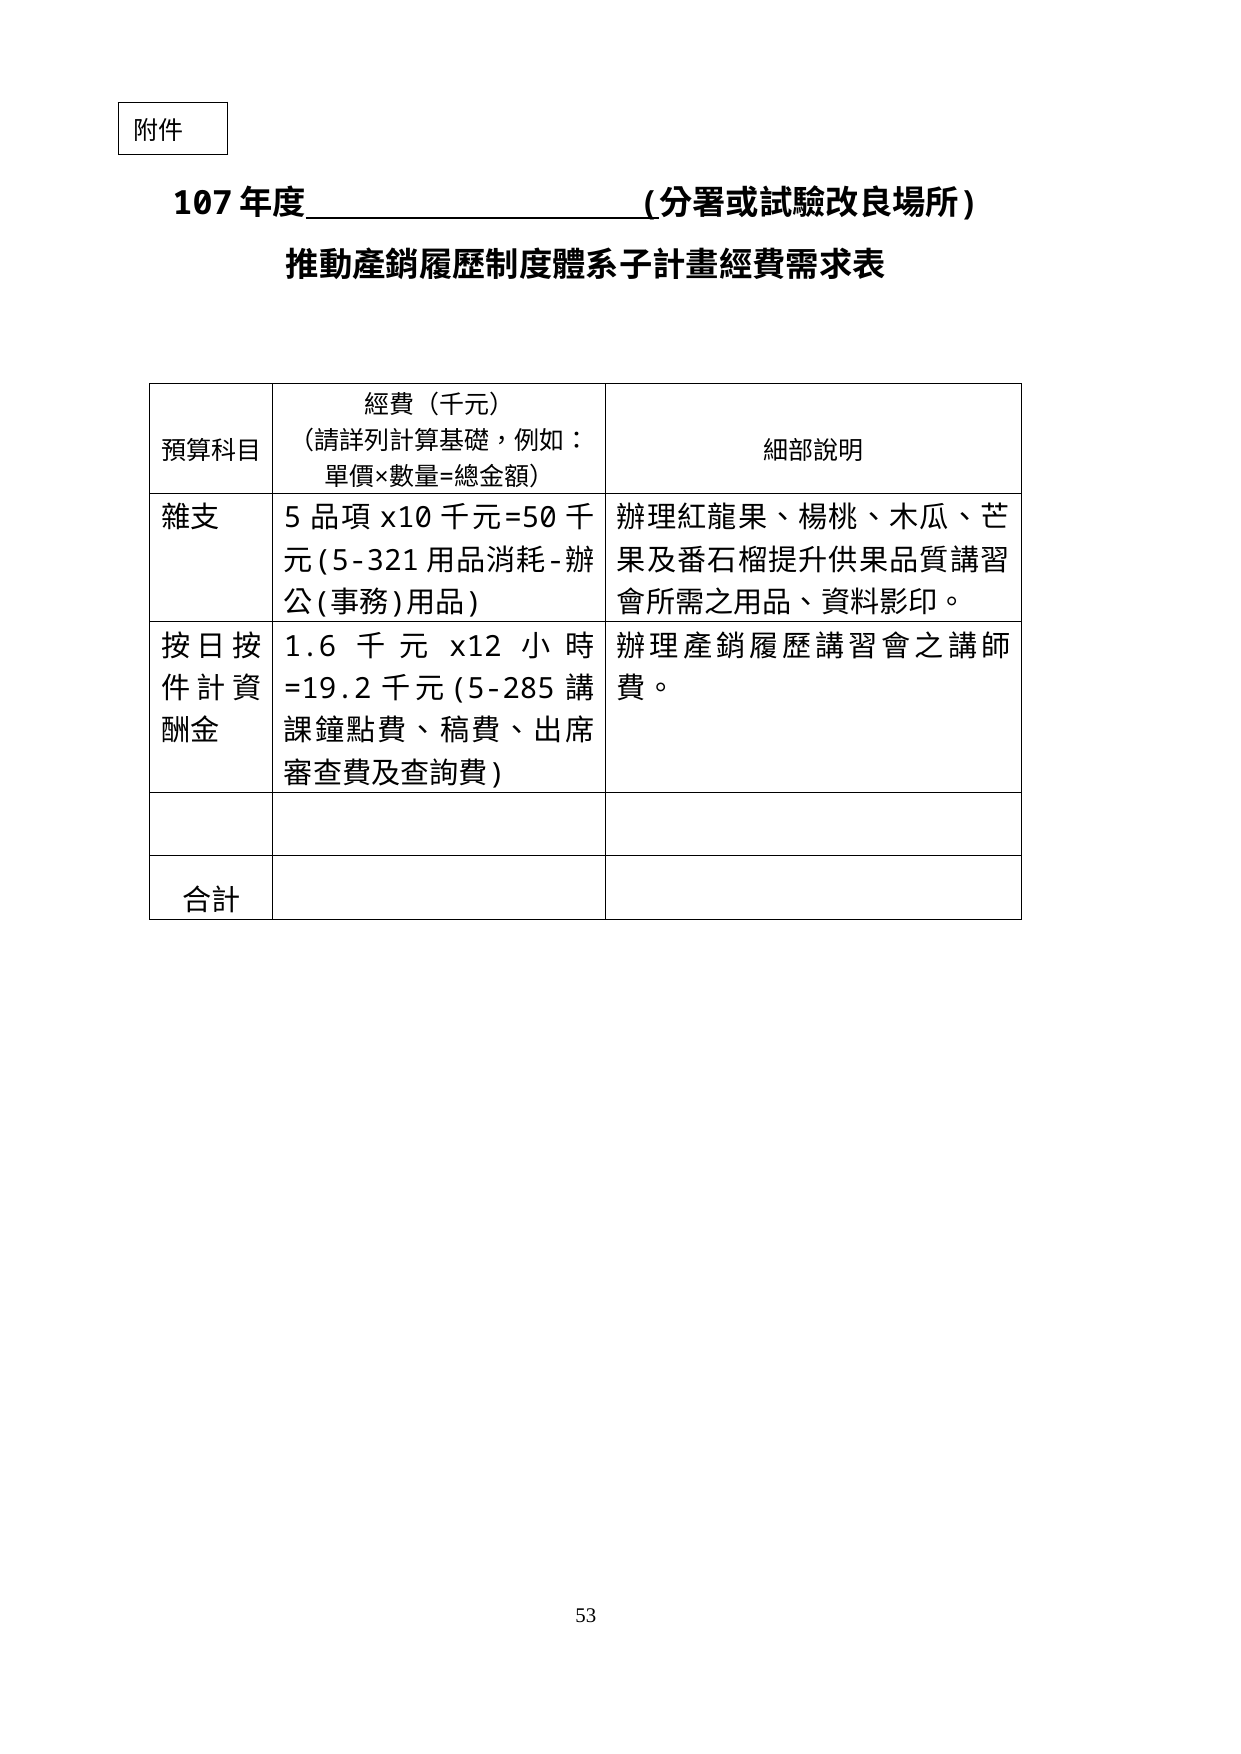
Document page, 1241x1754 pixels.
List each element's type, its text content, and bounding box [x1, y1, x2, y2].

table_header 預算科目 [150, 384, 272, 493]
table_cell [150, 793, 272, 855]
table_cell [606, 856, 1021, 919]
table_cell 辦理紅龍果、楊桃、木瓜、芒果及番石榴提升供果品質講習會所需之用品、資料影印。 [606, 494, 1021, 621]
text 107年度 (分署或試驗改良場所) [118, 158, 1053, 221]
text [119, 103, 227, 154]
table_cell [273, 856, 605, 919]
table_header 細部說明 [606, 384, 1021, 493]
text 附件15 [134, 110, 212, 147]
table_cell 1.6千元x12小時=19.2千元(5-285講課鐘點費、稿費、出席審查費及查詢費) [273, 622, 605, 792]
text 推動產銷履歷制度體系子計畫經費需求表 [118, 221, 1053, 283]
table_cell [273, 793, 605, 855]
table_cell 合計 [150, 856, 272, 919]
table_cell 5品項x10千元=50千元(5-321用品消耗-辦公(事務)用品) [273, 494, 605, 621]
table_cell [606, 793, 1021, 855]
table_cell 按日按件計資酬金 [150, 622, 272, 792]
table_cell 雜支 [150, 494, 272, 621]
table_header 經費（千元） （請詳列計算基礎，例如：單價×數量=總金額） [273, 384, 605, 493]
table_cell 辦理產銷履歷講習會之講師費。 [606, 622, 1021, 792]
